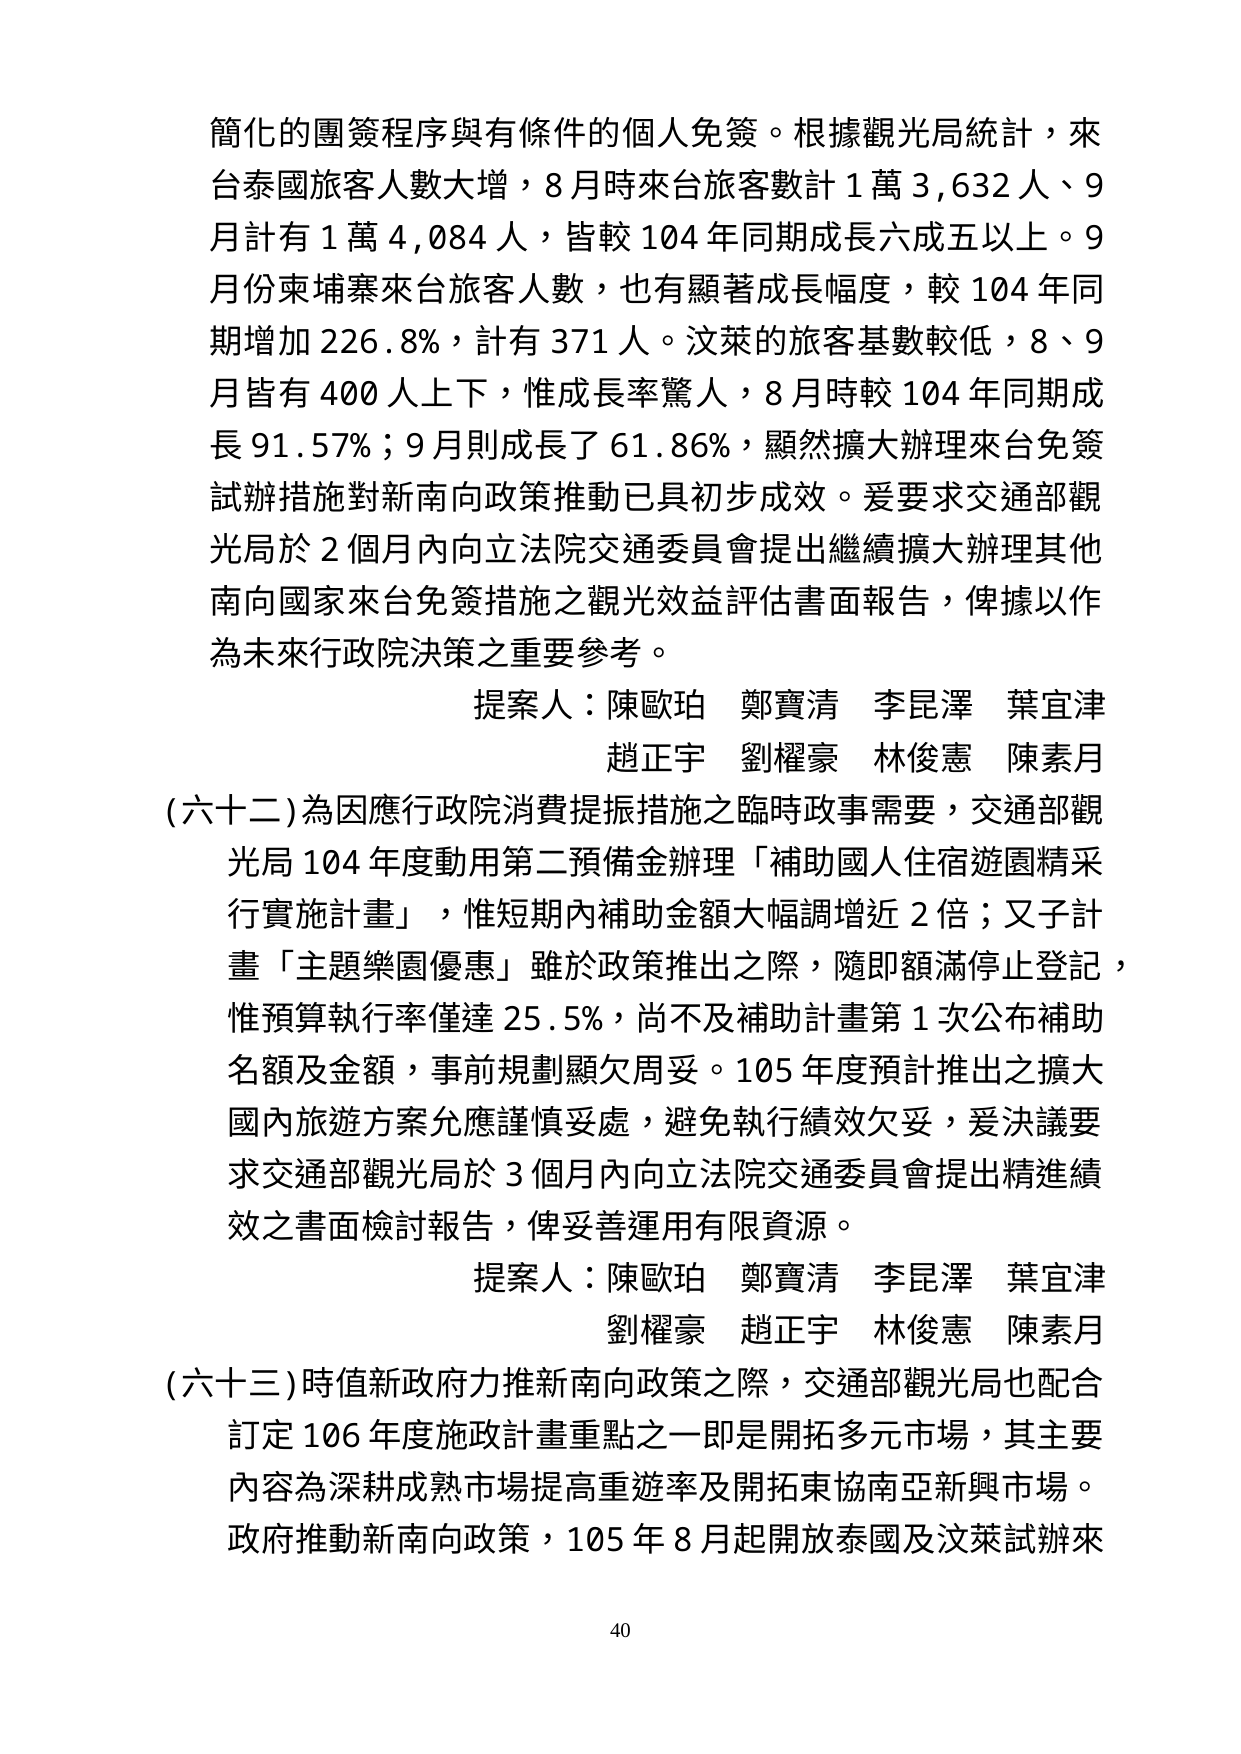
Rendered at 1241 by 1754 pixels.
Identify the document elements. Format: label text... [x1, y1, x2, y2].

text 簡化的團簽程序與有條件的個人免簽。根據觀光局統計，來台泰國旅客人數大增，8月時來台旅客數計1萬3,632人、9月計有1萬4,084人，皆較104年同期成長六成五以上。9月份柬埔寨來台旅客人數，也有顯著成長幅度，較104年同期增加226.8%，計有371人。汶萊的旅客基數較低，8、9月皆有400人上下，惟成長率驚人，8月時較104年同期成長91.57%；9月則成長了61.86%，顯然擴大辦理來台免簽試辦措施對新南向政策推動已具初步成效。爰要求交通部觀光局於2個月內向立法院交通委員會提出繼續擴大辦理其他南向國家來台免簽措施之觀光效益評估書面報告，俾據以作為未來行政院決策之重要參考。 [136, 103, 1104, 676]
text 提案人：陳歐珀 鄭寶清 李昆澤 葉宜津 劉櫂豪 趙正宇 林俊憲 陳素月 [473, 1249, 1117, 1353]
text 提案人：陳歐珀 鄭寶清 李昆澤 葉宜津 趙正宇 劉櫂豪 林俊憲 陳素月 [473, 676, 1117, 780]
text (六十三)時值新政府力推新南向政策之際，交通部觀光局也配合訂定106年度施政計畫重點之一即是開拓多元市場，其主要內容為深耕成熟市場提高重遊率及開拓東協南亞新興市場。政府推動新南向政策，105年8月起開放泰國及汶萊試辦來 [161, 1353, 1104, 1562]
text (六十二)為因應行政院消費提振措施之臨時政事需要，交通部觀光局104年度動用第二預備金辦理「補助國人住宿遊園精采行實施計畫」，惟短期內補助金額大幅調增近2倍；又子計畫「主題樂園優惠」雖於政策推出之際，隨即額滿停止登記，惟預算執行率僅達25.5%，尚不及補助計畫第1次公布補助名額及金額，事前規劃顯欠周妥。105年度預計推出之擴大國內旅遊方案允應謹慎妥處，避免執行績效欠妥，爰決議要求交通部觀光局於3個月內向立法院交通委員會提出精進績效之書面檢討報告，俾妥善運用有限資源。 [161, 780, 1104, 1249]
